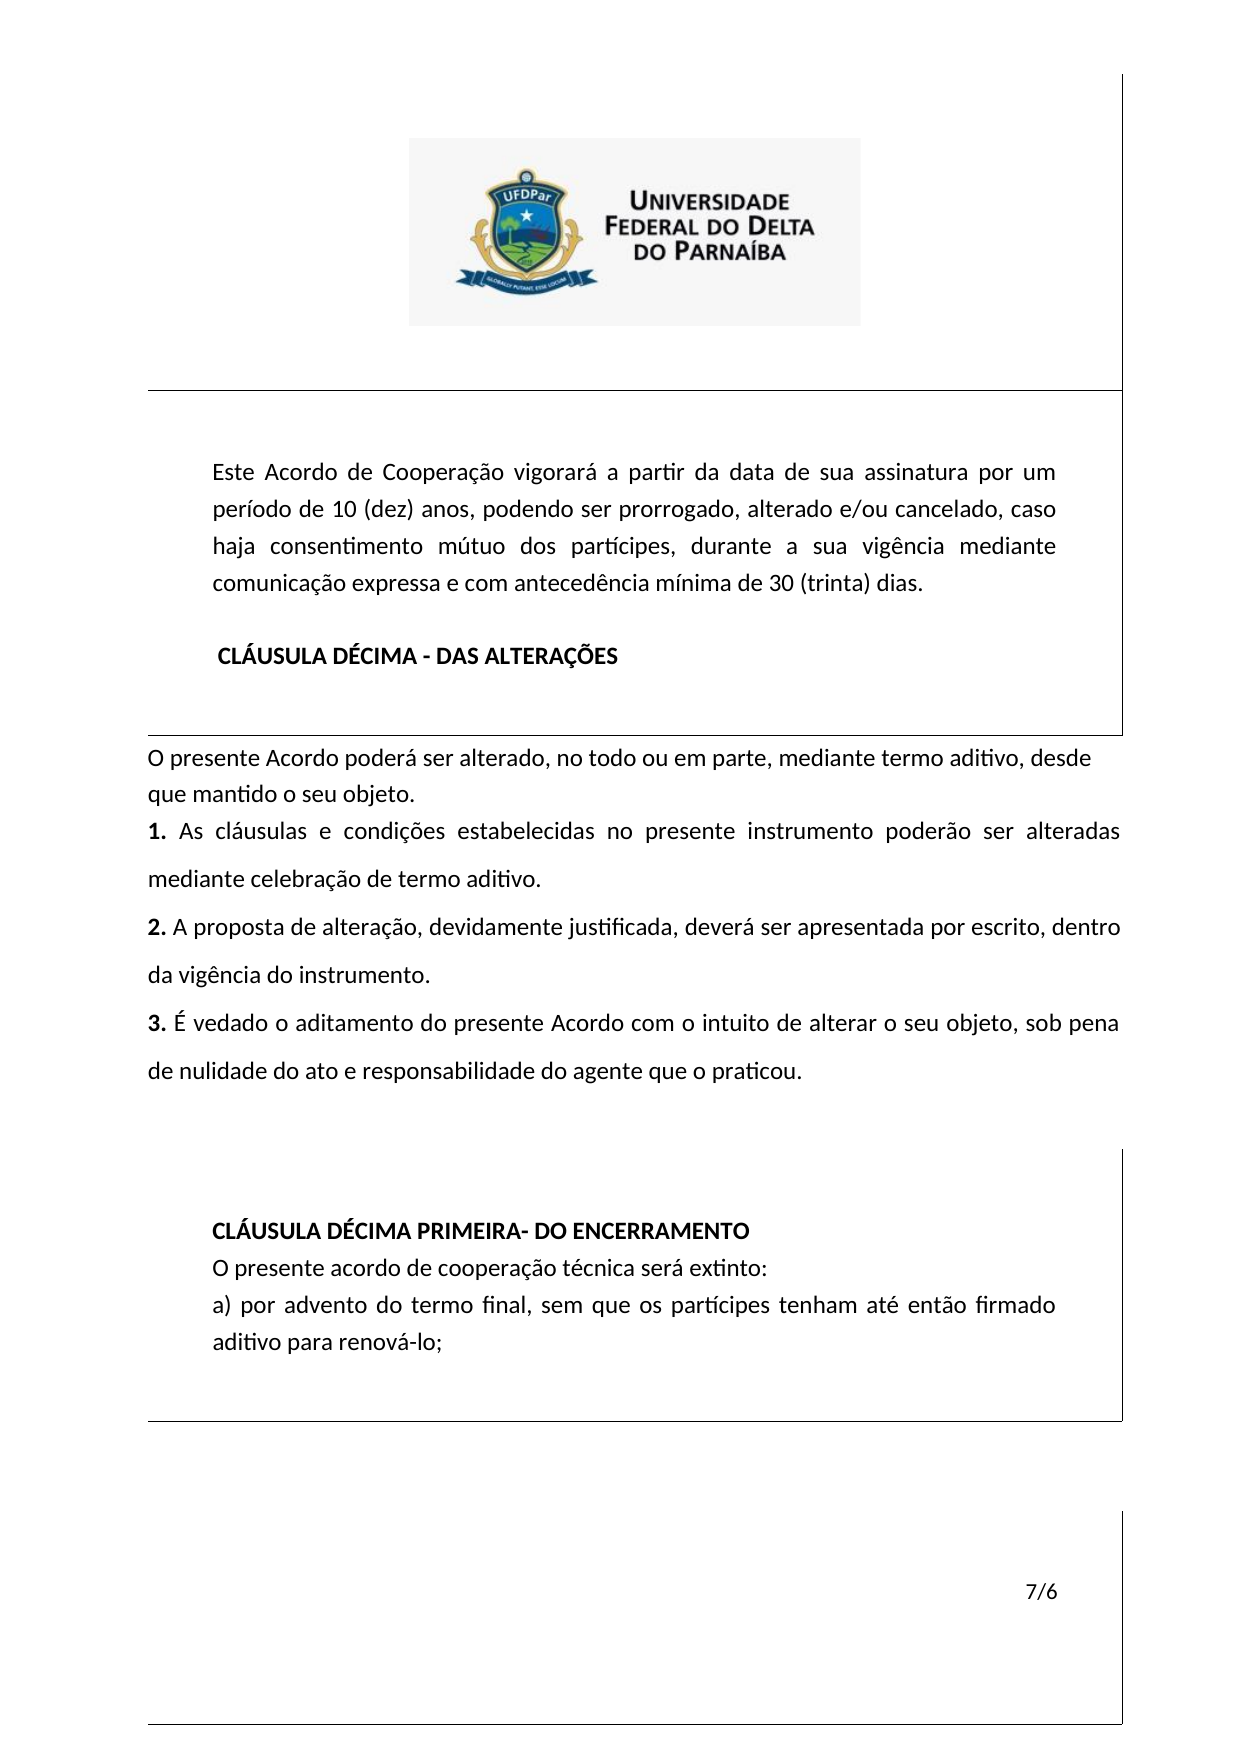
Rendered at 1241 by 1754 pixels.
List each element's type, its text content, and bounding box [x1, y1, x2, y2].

subtitle O presente Acordo poderá ser alterado, no todo ou em parte, mediante termo aditivo, desde que mantido o seu objeto. [147, 740, 1122, 809]
subtitle CLÁUSULA DÉCIMA PRIMEIRA- DO ENCERRAMENTO [147, 1149, 1122, 1186]
subtitle 1. As cláusulas e condições estabelecidas no presente instrumento poderão ser alteradas mediante celebração de termo aditivo. [147, 814, 1122, 894]
subtitle O presente acordo de cooperação técnica será extinto: [147, 1186, 1122, 1223]
subtitle Este Acordo de Cooperação vigorará a partir da data de sua assinatura por um período de 10 (dez) anos, podendo ser prorrogado, alterado e/ou cancelado, caso haja consentimento mútuo dos partícipes, durante a sua vigência mediante comunicação expressa e com antecedência mínima de 30 (trinta) dias. [147, 391, 1122, 574]
subtitle 2. A proposta de alteração, devidamente justificada, deverá ser apresentada por escrito, dentro da vigência do instrumento. [147, 910, 1122, 989]
subtitle a) por advento do termo final, sem que os partícipes tenham até então firmado aditivo para renová-lo; [147, 1223, 1122, 1421]
subtitle CLÁUSULA DÉCIMA - DAS ALTERAÇÕES [147, 574, 1122, 736]
subtitle 3. É vedado o aditamento do presente Acordo com o intuito de alterar o seu objeto, sob pena de nulidade do ato e responsabilidade do agente que o praticou. [147, 1006, 1122, 1085]
